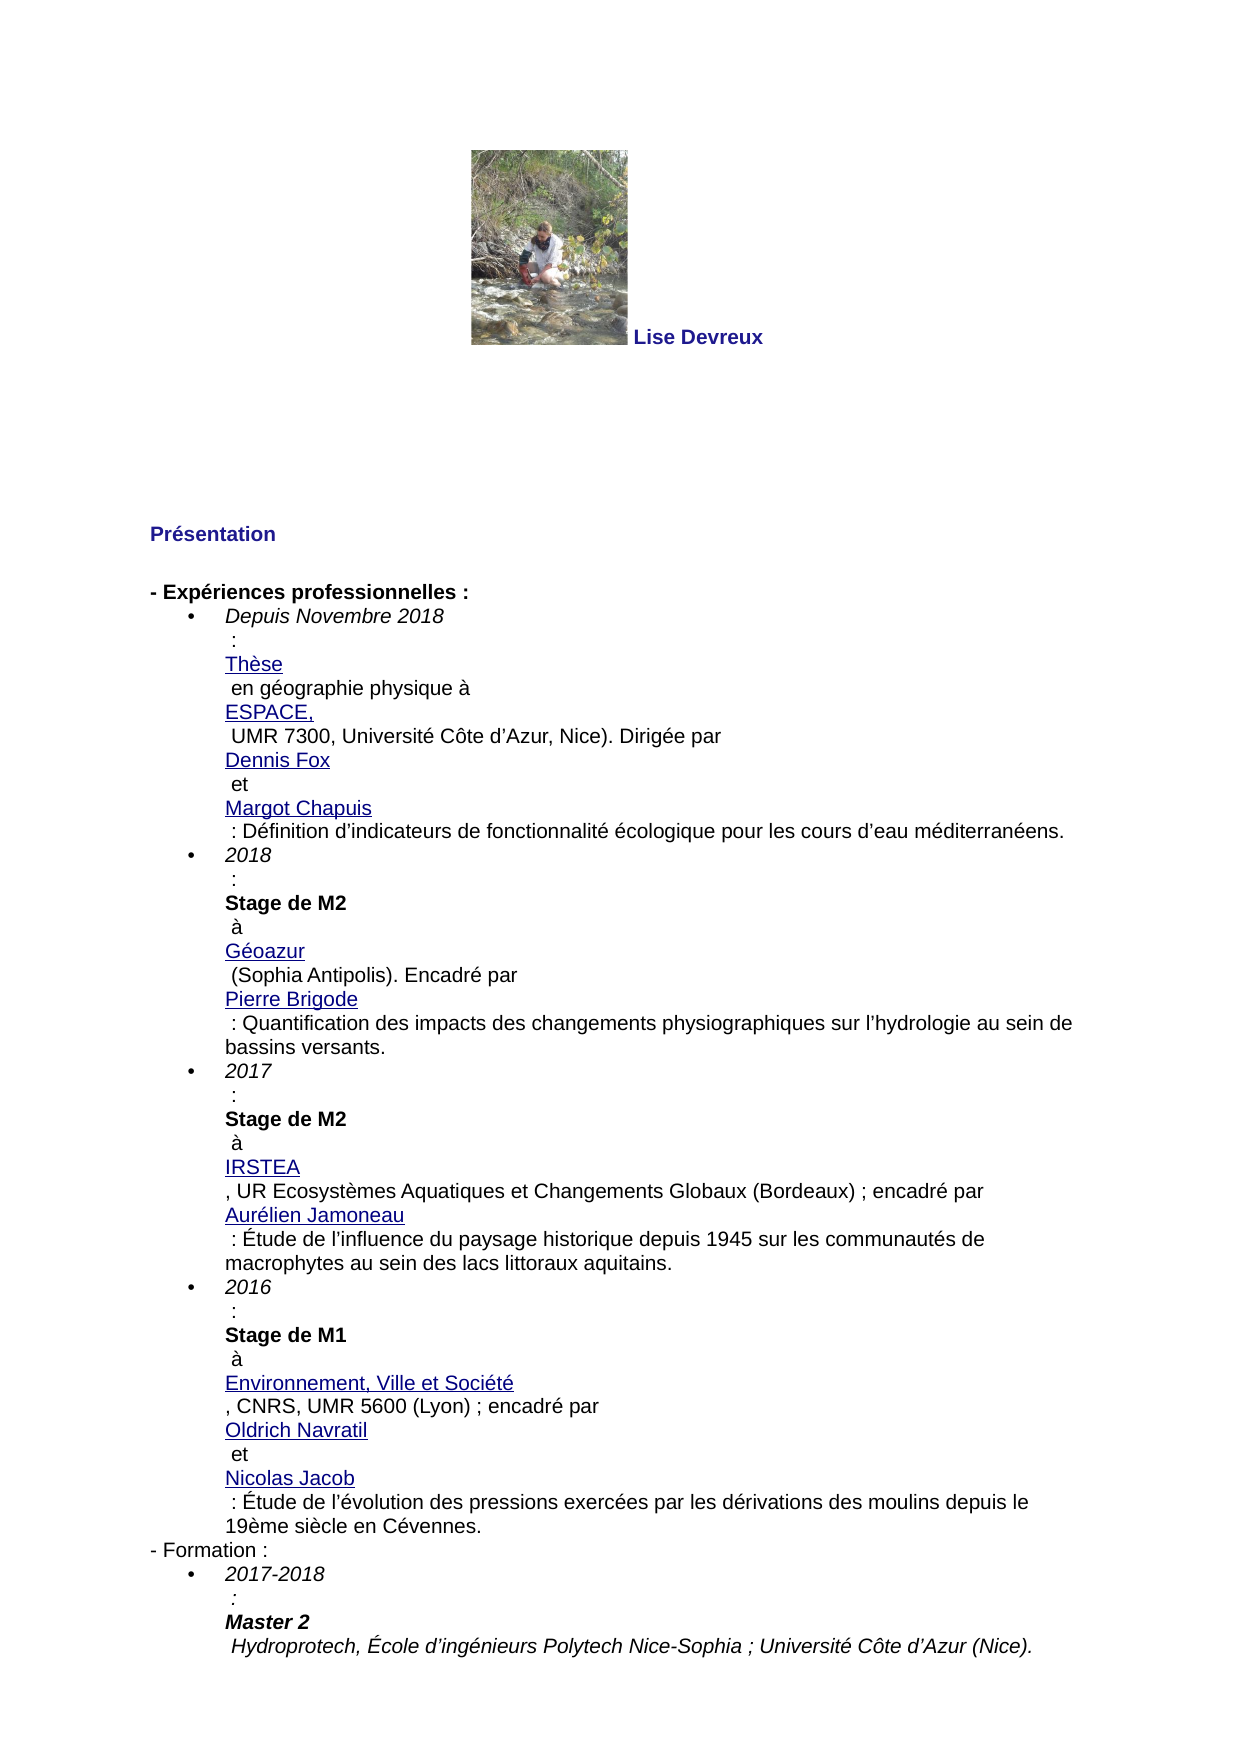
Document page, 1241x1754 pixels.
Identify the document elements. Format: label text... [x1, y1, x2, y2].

list à [187, 1131, 1090, 1155]
list Géoazur [187, 939, 1090, 963]
list : [187, 1298, 1090, 1322]
list : Étude de l’évolution des pressions exercées par les dérivations des moulins depuis le 19ème siècle en Cévennes. [187, 1490, 1090, 1538]
list 2017 [187, 1059, 1090, 1083]
list Pierre Brigode [187, 987, 1090, 1011]
subtitle Lise Devreux [150, 150, 1090, 348]
list : [187, 628, 1090, 652]
subtitle - Expériences professionnelles : [150, 580, 1090, 604]
list Nicolas Jacob [187, 1466, 1090, 1490]
list Stage de M2 [187, 1107, 1090, 1131]
list Oldrich Navratil [187, 1418, 1090, 1442]
list et [187, 771, 1090, 795]
list à [187, 1346, 1090, 1370]
picture [471, 150, 628, 345]
list Aurélien Jamoneau [187, 1203, 1090, 1227]
list et [187, 1442, 1090, 1466]
list , CNRS, UMR 5600 (Lyon) ; encadré par [187, 1394, 1090, 1418]
list : Étude de l’influence du paysage historique depuis 1945 sur les communautés de macrophytes au sein des lacs littoraux aquitains. [187, 1227, 1090, 1274]
list 2016 [187, 1274, 1090, 1298]
list Stage de M2 [187, 891, 1090, 915]
list : [187, 867, 1090, 891]
list en géographie physique à [187, 676, 1090, 699]
list (Sophia Antipolis). Encadré par [187, 963, 1090, 987]
list Hydroprotech, École d’ingénieurs Polytech Nice-Sophia ; Université Côte d’Azur (Nice). [187, 1634, 1090, 1658]
list , UR Ecosystèmes Aquatiques et Changements Globaux (Bordeaux) ; encadré par [187, 1179, 1090, 1203]
list 2017-2018 [187, 1562, 1090, 1586]
list UMR 7300, Université Côte d’Azur, Nice). Dirigée par [187, 723, 1090, 747]
list Master 2 [187, 1610, 1090, 1634]
list ESPACE, [187, 699, 1090, 723]
list : [187, 1083, 1090, 1107]
list Thèse [187, 652, 1090, 676]
list Stage de M1 [187, 1322, 1090, 1346]
list : Définition d’indicateurs de fonctionnalité écologique pour les cours d’eau méditerranéens. [187, 819, 1090, 843]
list à [187, 915, 1090, 939]
list Dennis Fox [187, 747, 1090, 771]
list : [187, 1586, 1090, 1610]
list 2018 [187, 843, 1090, 867]
subtitle - Formation : [150, 1538, 1090, 1562]
list Depuis Novembre 2018 [187, 604, 1090, 628]
list Margot Chapuis [187, 795, 1090, 819]
list : Quantification des impacts des changements physiographiques sur l’hydrologie au sein de bassins versants. [187, 1011, 1090, 1059]
subtitle Présentation [150, 521, 1090, 545]
list Environnement, Ville et Société [187, 1370, 1090, 1394]
list IRSTEA [187, 1155, 1090, 1179]
